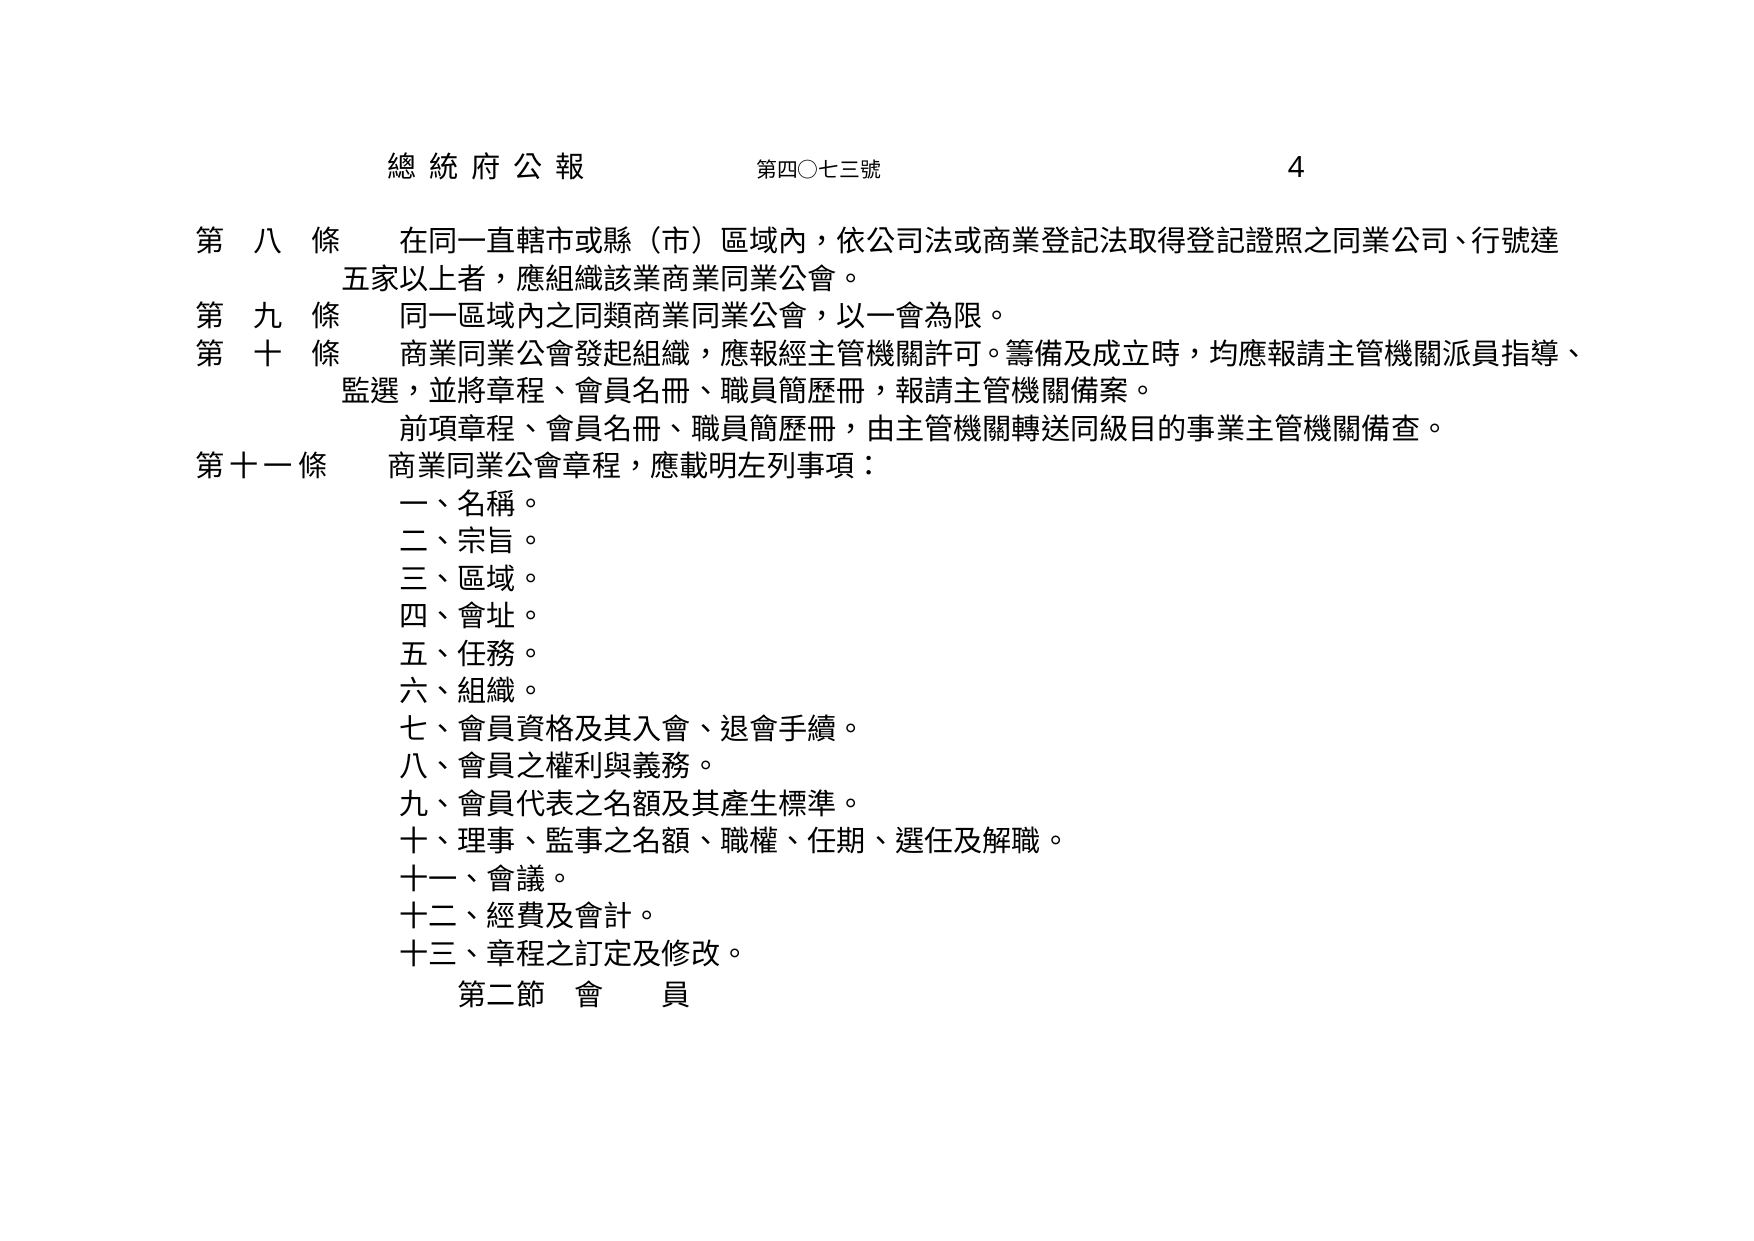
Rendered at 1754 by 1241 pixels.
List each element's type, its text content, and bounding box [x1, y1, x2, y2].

text 前項章程、會員名冊、職員簡歷冊，由主管機關轉送同級目的事業主管機關備查。 [341, 409, 1559, 447]
text 四、會址。 [399, 597, 1559, 634]
text 七、會員資格及其入會、退會手續。 [399, 709, 1559, 747]
text 十、理事、監事之名額、職權、任期、選任及解職。 [399, 822, 1559, 859]
text 五、任務。 [399, 634, 1559, 672]
text 第 八 條 在同一直轄市或縣（市）區域內，依公司法或商業登記法取得登記證照之同業公司、行號達五家以上者，應組織該業商業同業公會。 [195, 222, 1559, 297]
text 三、區域。 [399, 559, 1559, 597]
text 九、會員代表之名額及其產生標準。 [399, 784, 1559, 822]
text 六、組織。 [399, 672, 1559, 709]
text 八、會員之權利與義務。 [399, 747, 1559, 784]
text 第 十 條 商業同業公會發起組織，應報經主管機關許可。籌備及成立時，均應報請主管機關派員指導、監選，並將章程、會員名冊、職員簡歷冊，報請主管機關備案。 [195, 334, 1559, 409]
text 第二節 會 員 [457, 972, 1559, 1013]
text 十三、章程之訂定及修改。 [399, 934, 1559, 972]
text 十一、會議。 [399, 859, 1559, 897]
text 第十一條 商業同業公會章程，應載明左列事項： [195, 447, 1559, 484]
text 二、宗旨。 [399, 522, 1559, 559]
text 一、名稱。 [399, 484, 1559, 522]
text 十二、經費及會計。 [399, 897, 1559, 934]
text 第 九 條 同一區域內之同類商業同業公會，以一會為限。 [195, 297, 1559, 334]
